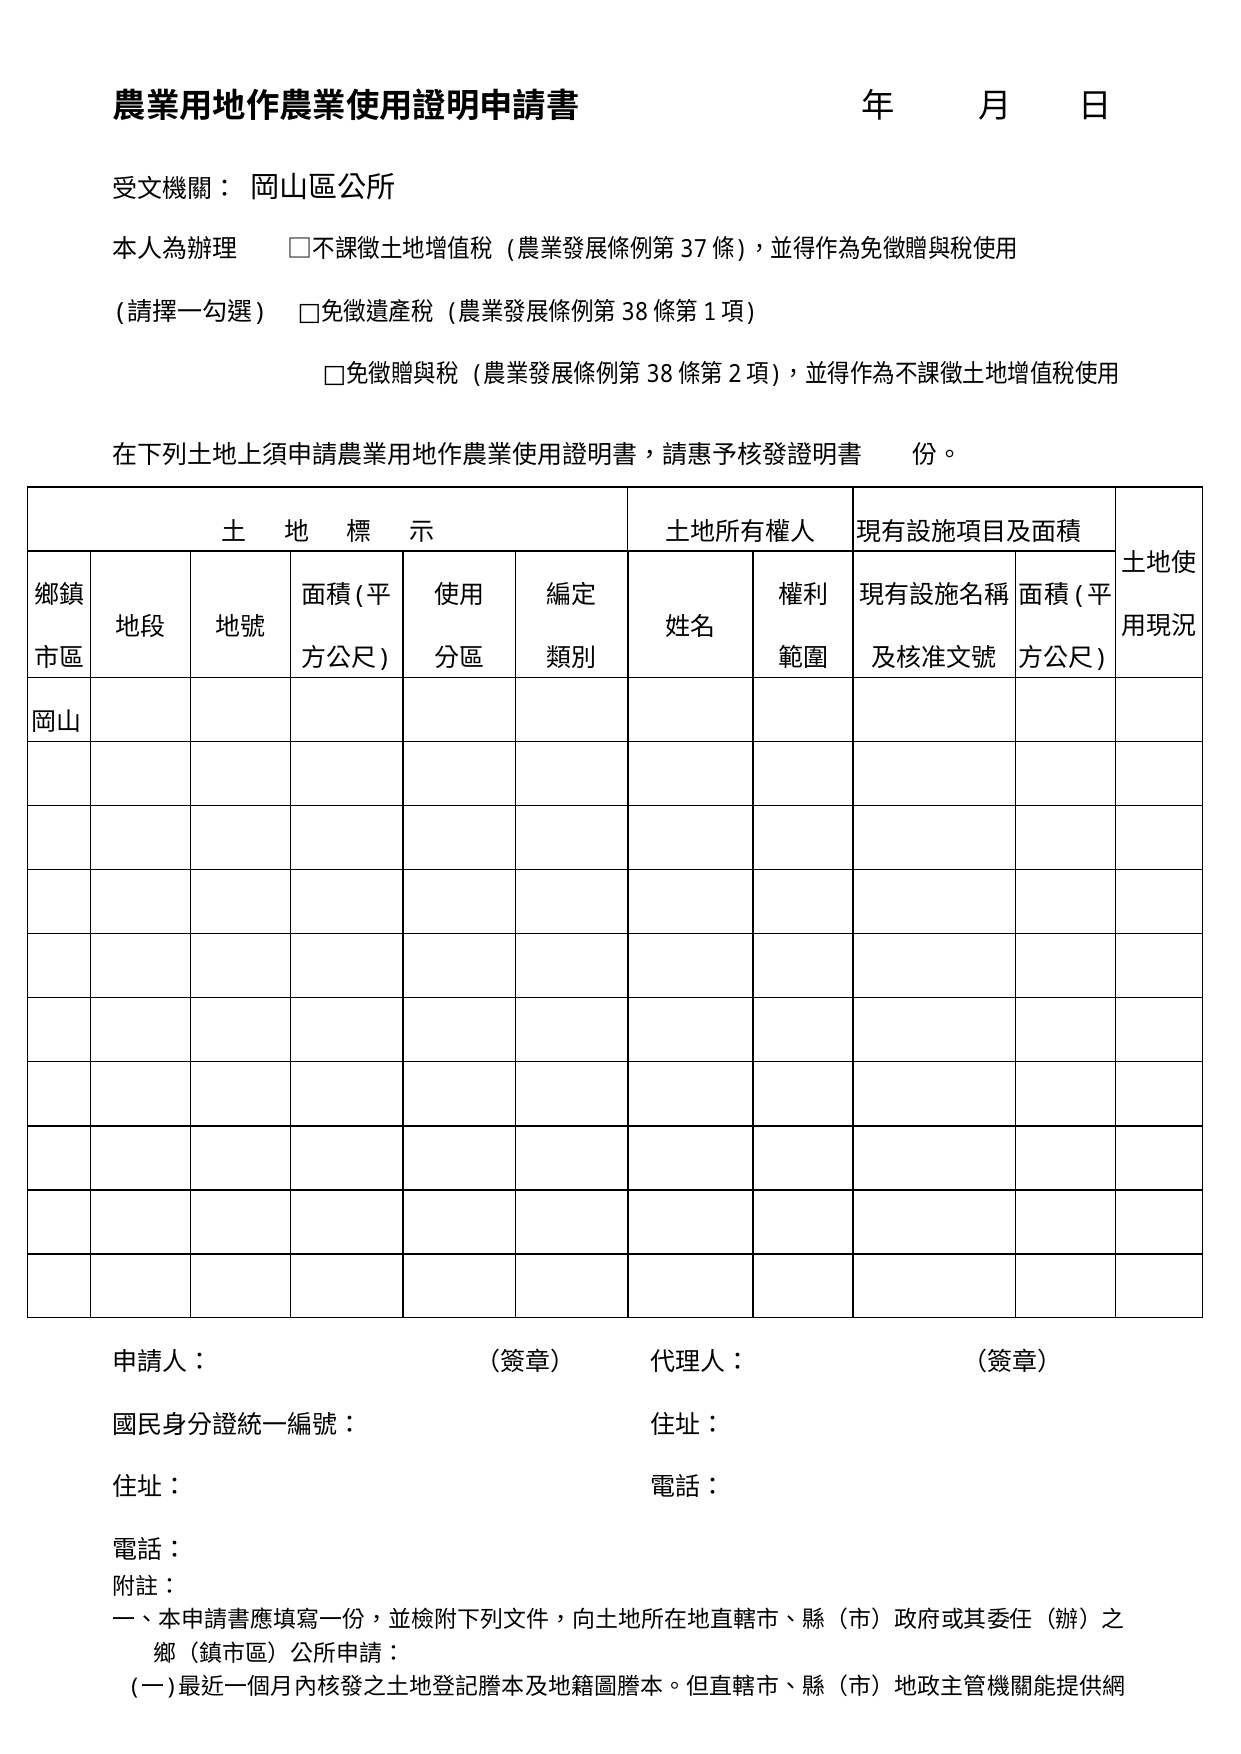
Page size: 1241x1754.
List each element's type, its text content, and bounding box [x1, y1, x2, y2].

table_cell [754, 1255, 852, 1317]
table_cell [854, 998, 1015, 1061]
table_cell 地號 [191, 552, 290, 676]
table_cell [291, 678, 402, 741]
table_cell [1016, 742, 1115, 804]
table_cell [1116, 934, 1202, 997]
table_cell [1016, 998, 1115, 1061]
text 受文機關： 岡山區公所 [112, 143, 1128, 205]
text 一、本申請書應填寫一份，並檢附下列文件，向土地所在地直轄市、縣（市）政府或其委任（辦）之鄉（鎮市區）公所申請： [112, 1601, 1128, 1668]
table_cell [191, 678, 290, 741]
table_cell 地段 [91, 552, 190, 676]
table_cell [404, 1255, 515, 1317]
table_cell [854, 1191, 1015, 1253]
table_cell [854, 678, 1015, 741]
table_cell [404, 934, 515, 997]
table_cell [1016, 1255, 1115, 1317]
table_cell 權利 範圍 [754, 552, 852, 676]
table_cell [91, 678, 190, 741]
table_cell [629, 998, 752, 1061]
table_cell [516, 1062, 627, 1125]
table_cell [91, 1191, 190, 1253]
table_cell [191, 1127, 290, 1189]
table_header 現有設施項目及面積 [854, 488, 1115, 550]
table_cell 面積(平方公尺) [291, 552, 402, 676]
table_cell [91, 934, 190, 997]
table_cell [291, 1062, 402, 1125]
table_cell [291, 998, 402, 1061]
table_cell [404, 1062, 515, 1125]
table_cell [404, 678, 515, 741]
table_cell [1016, 678, 1115, 741]
table_cell [28, 998, 90, 1061]
table_cell [291, 1255, 402, 1317]
table_cell 姓名 [629, 552, 752, 676]
text 在下列土地上須申請農業用地作農業使用證明書，請惠予核發證明書 份。 [112, 411, 1128, 474]
table_cell [629, 1255, 752, 1317]
table_cell [291, 1127, 402, 1189]
table_cell [1116, 678, 1202, 741]
table_cell [1116, 998, 1202, 1061]
table_cell [28, 870, 90, 933]
table_cell [754, 1191, 852, 1253]
table_cell [1116, 1127, 1202, 1189]
table_cell [516, 1127, 627, 1189]
table_cell [516, 742, 627, 804]
table_cell [28, 1127, 90, 1189]
table_cell [629, 678, 752, 741]
table_cell [28, 742, 90, 804]
table_cell [191, 1255, 290, 1317]
table_cell [91, 1127, 190, 1189]
table_cell [191, 998, 290, 1061]
table_cell [91, 806, 190, 869]
table_cell [629, 806, 752, 869]
table_cell [854, 934, 1015, 997]
text 本人為辦理 □不課徵土地增值稅 (農業發展條例第37條)，並得作為免徵贈與稅使用 [112, 205, 1128, 268]
table_header 土 地 標 示 [28, 488, 627, 550]
table_cell [1016, 806, 1115, 869]
table_cell [91, 1062, 190, 1125]
table_cell [1016, 870, 1115, 933]
table_cell [28, 1255, 90, 1317]
table_cell [404, 1191, 515, 1253]
table_cell [404, 742, 515, 804]
table_cell [516, 870, 627, 933]
text 住址： 電話： [112, 1443, 1148, 1506]
text 農業用地作農業使用證明申請書 年 月 日 [112, 61, 1128, 124]
table_cell [1116, 742, 1202, 804]
table_cell [754, 1127, 852, 1189]
table_cell [629, 742, 752, 804]
table_cell [404, 1127, 515, 1189]
table_cell [28, 1191, 90, 1253]
table_cell [28, 1062, 90, 1125]
text □免徵贈與稅 (農業發展條例第38條第2項)，並得作為不課徵土地增值稅使用 [112, 330, 1128, 393]
table_header 土地使用現況 [1116, 488, 1202, 676]
table_cell [754, 934, 852, 997]
table_cell [629, 1191, 752, 1253]
table_cell [1116, 806, 1202, 869]
table_cell [404, 870, 515, 933]
table_cell [191, 934, 290, 997]
table_cell [191, 806, 290, 869]
table_cell [291, 1191, 402, 1253]
table_cell [1016, 1127, 1115, 1189]
table_cell [754, 998, 852, 1061]
table_cell [629, 1062, 752, 1125]
table_cell [516, 1191, 627, 1253]
table_cell 使用 分區 [404, 552, 515, 676]
table_cell [291, 870, 402, 933]
text (一)最近一個月內核發之土地登記謄本及地籍圖謄本。但直轄市、縣（市）地政主管機關能提供網 [127, 1668, 1128, 1701]
table_cell [854, 806, 1015, 869]
table_cell 編定 類別 [516, 552, 627, 676]
text 申請人： （簽章） 代理人： （簽章） [112, 1318, 1175, 1381]
table_cell [629, 1127, 752, 1189]
table_cell [404, 806, 515, 869]
text 附註： [112, 1568, 1128, 1601]
table_cell [629, 870, 752, 933]
table_cell [91, 998, 190, 1061]
table_cell [1116, 1062, 1202, 1125]
table_cell [1116, 870, 1202, 933]
table_cell [1116, 1191, 1202, 1253]
table_cell [28, 806, 90, 869]
table_cell [191, 1191, 290, 1253]
table_cell [516, 806, 627, 869]
table_header 土地所有權人 [628, 488, 852, 550]
table_cell [291, 806, 402, 869]
table_cell [1016, 1062, 1115, 1125]
table_cell [191, 870, 290, 933]
table_cell [754, 806, 852, 869]
table_cell 現有設施名稱及核准文號 [854, 552, 1015, 676]
text 電話： [112, 1506, 1148, 1568]
table_cell [516, 934, 627, 997]
table_cell [1016, 934, 1115, 997]
table_cell [629, 934, 752, 997]
table_cell [854, 870, 1015, 933]
table_cell [1016, 1191, 1115, 1253]
table_cell [854, 1127, 1015, 1189]
table_cell [516, 678, 627, 741]
table_cell [91, 742, 190, 804]
table_cell [754, 1062, 852, 1125]
table_cell [854, 742, 1015, 804]
table_cell [754, 678, 852, 741]
table_cell [291, 742, 402, 804]
table_cell [854, 1255, 1015, 1317]
table_cell [854, 1062, 1015, 1125]
table_cell 鄉鎮市區 [28, 552, 90, 676]
table_cell [516, 998, 627, 1061]
table_cell [1116, 1255, 1202, 1317]
table_cell [516, 1255, 627, 1317]
table_cell [191, 1062, 290, 1125]
table_cell 面積(平方公尺) [1016, 552, 1115, 676]
table_cell [91, 1255, 190, 1317]
table_cell [91, 870, 190, 933]
table_cell [291, 934, 402, 997]
table_cell [191, 742, 290, 804]
text (請擇一勾選) □免徵遺產稅 (農業發展條例第38條第1項) [112, 268, 1128, 330]
table_cell 岡山 [28, 678, 90, 741]
table_cell [404, 998, 515, 1061]
table_cell [28, 934, 90, 997]
table_cell [754, 870, 852, 933]
table_cell [754, 742, 852, 804]
text 國民身分證統一編號： 住址： [112, 1381, 1148, 1443]
